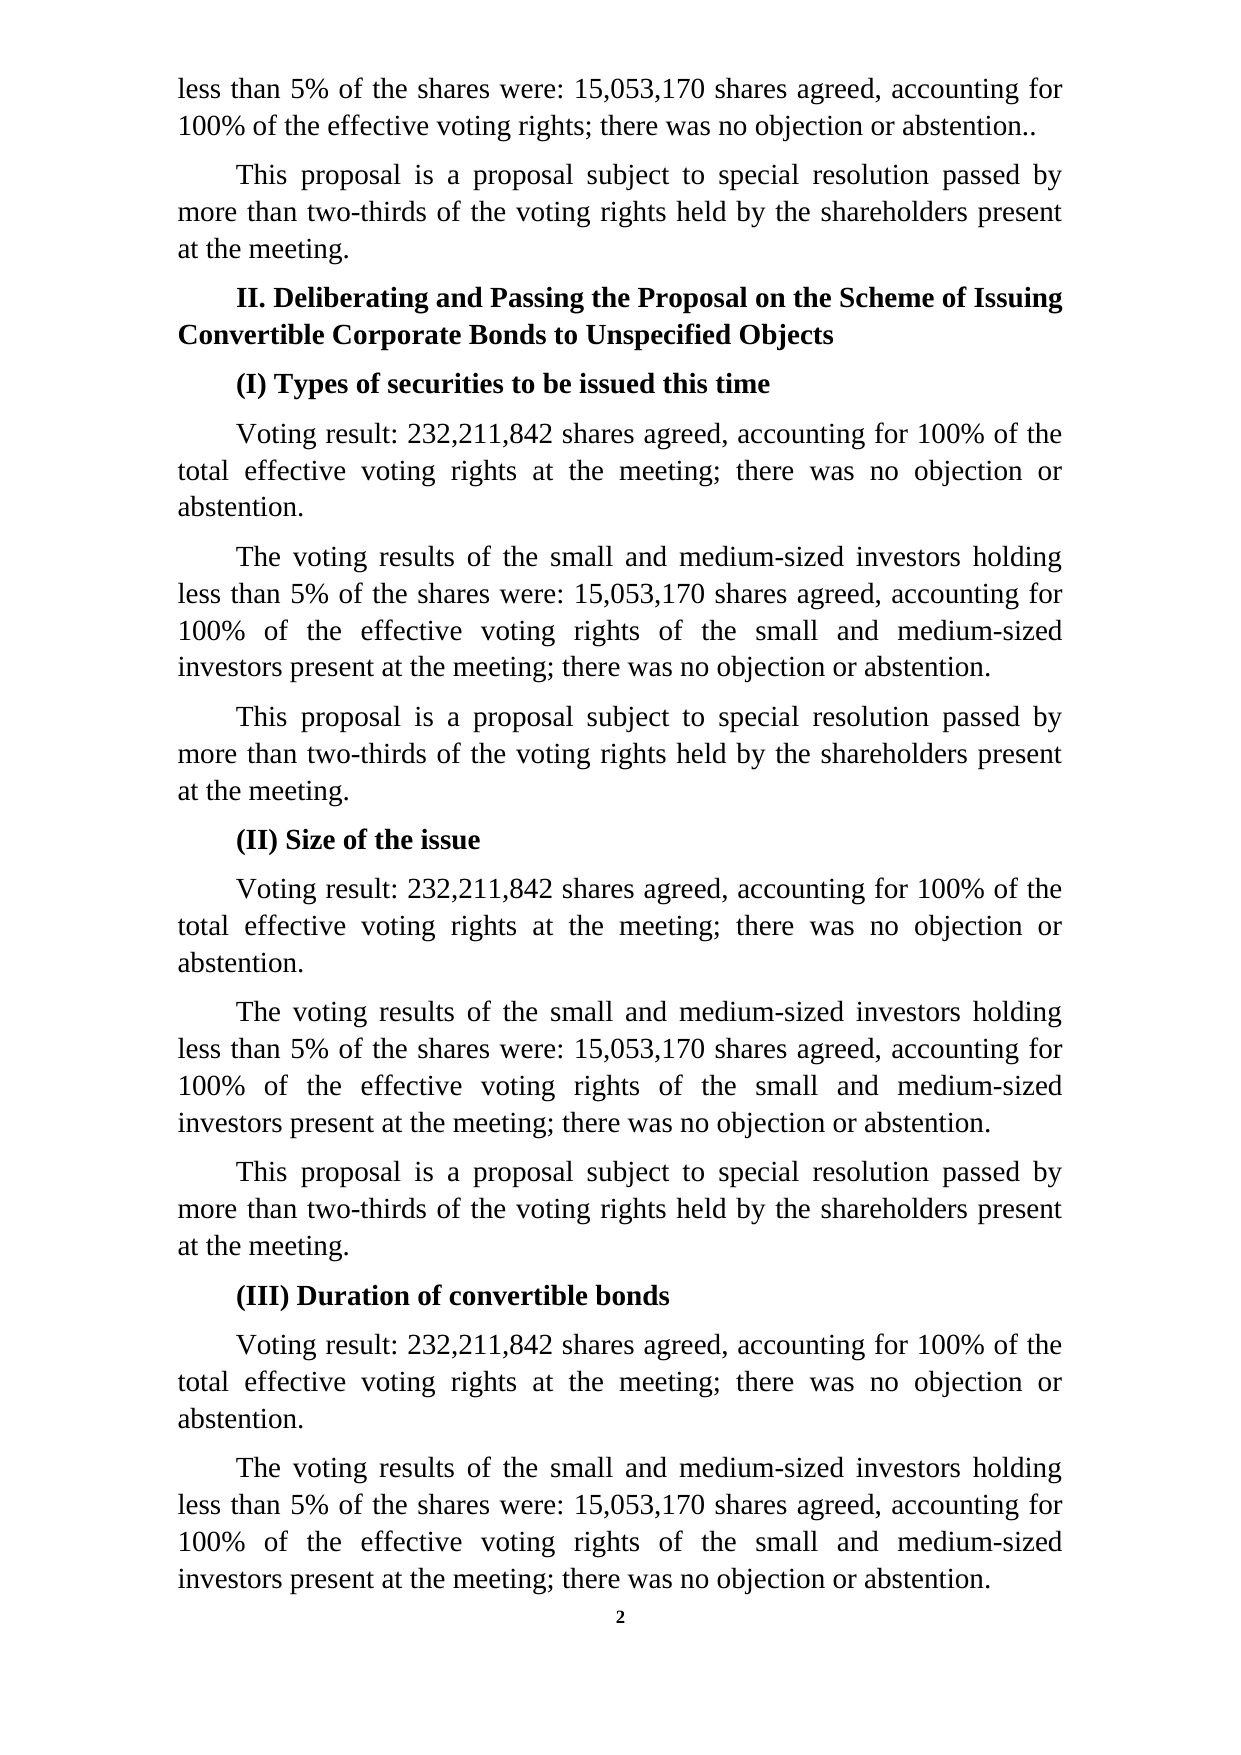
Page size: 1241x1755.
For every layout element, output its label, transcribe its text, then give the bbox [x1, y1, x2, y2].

text This proposal is a proposal subject to special resolution passed by more than two-thirds of the voting rights held by the shareholders present at the meeting. [177, 699, 1063, 806]
text Voting result: 232,211,842 shares agreed, accounting for 100% of the total effective voting rights at the meeting; there was no objection or abstention. [177, 1327, 1063, 1434]
subtitle (I) Types of securities to be issued this time [177, 366, 1063, 400]
text This proposal is a proposal subject to special resolution passed by more than two-thirds of the voting rights held by the shareholders present at the meeting. [177, 1154, 1063, 1262]
text less than 5% of the shares were: 15,053,170 shares agreed, accounting for 100% of the effective voting rights; there was no objection or abstention.. [177, 71, 1063, 141]
text The voting results of the small and medium-sized investors holding less than 5% of the shares were: 15,053,170 shares agreed, accounting for 100% of the effective voting rights of the small and medium-sized investors present at the meeting; there was no objection or abstention. [177, 539, 1063, 683]
text II. Deliberating and Passing the Proposal on the Scheme of Issuing Convertible Corporate Bonds to Unspecified Objects [177, 280, 1063, 351]
text The voting results of the small and medium-sized investors holding less than 5% of the shares were: 15,053,170 shares agreed, accounting for 100% of the effective voting rights of the small and medium-sized investors present at the meeting; there was no objection or abstention. [177, 994, 1063, 1139]
text The voting results of the small and medium-sized investors holding less than 5% of the shares were: 15,053,170 shares agreed, accounting for 100% of the effective voting rights of the small and medium-sized investors present at the meeting; there was no objection or abstention. [177, 1450, 1063, 1594]
text This proposal is a proposal subject to special resolution passed by more than two-thirds of the voting rights held by the shareholders present at the meeting. [177, 157, 1063, 264]
subtitle (II) Size of the issue [177, 822, 1063, 856]
subtitle (III) Duration of convertible bonds [177, 1278, 1063, 1311]
text Voting result: 232,211,842 shares agreed, accounting for 100% of the total effective voting rights at the meeting; there was no objection or abstention. [177, 871, 1063, 979]
text Voting result: 232,211,842 shares agreed, accounting for 100% of the total effective voting rights at the meeting; there was no objection or abstention. [177, 416, 1063, 523]
